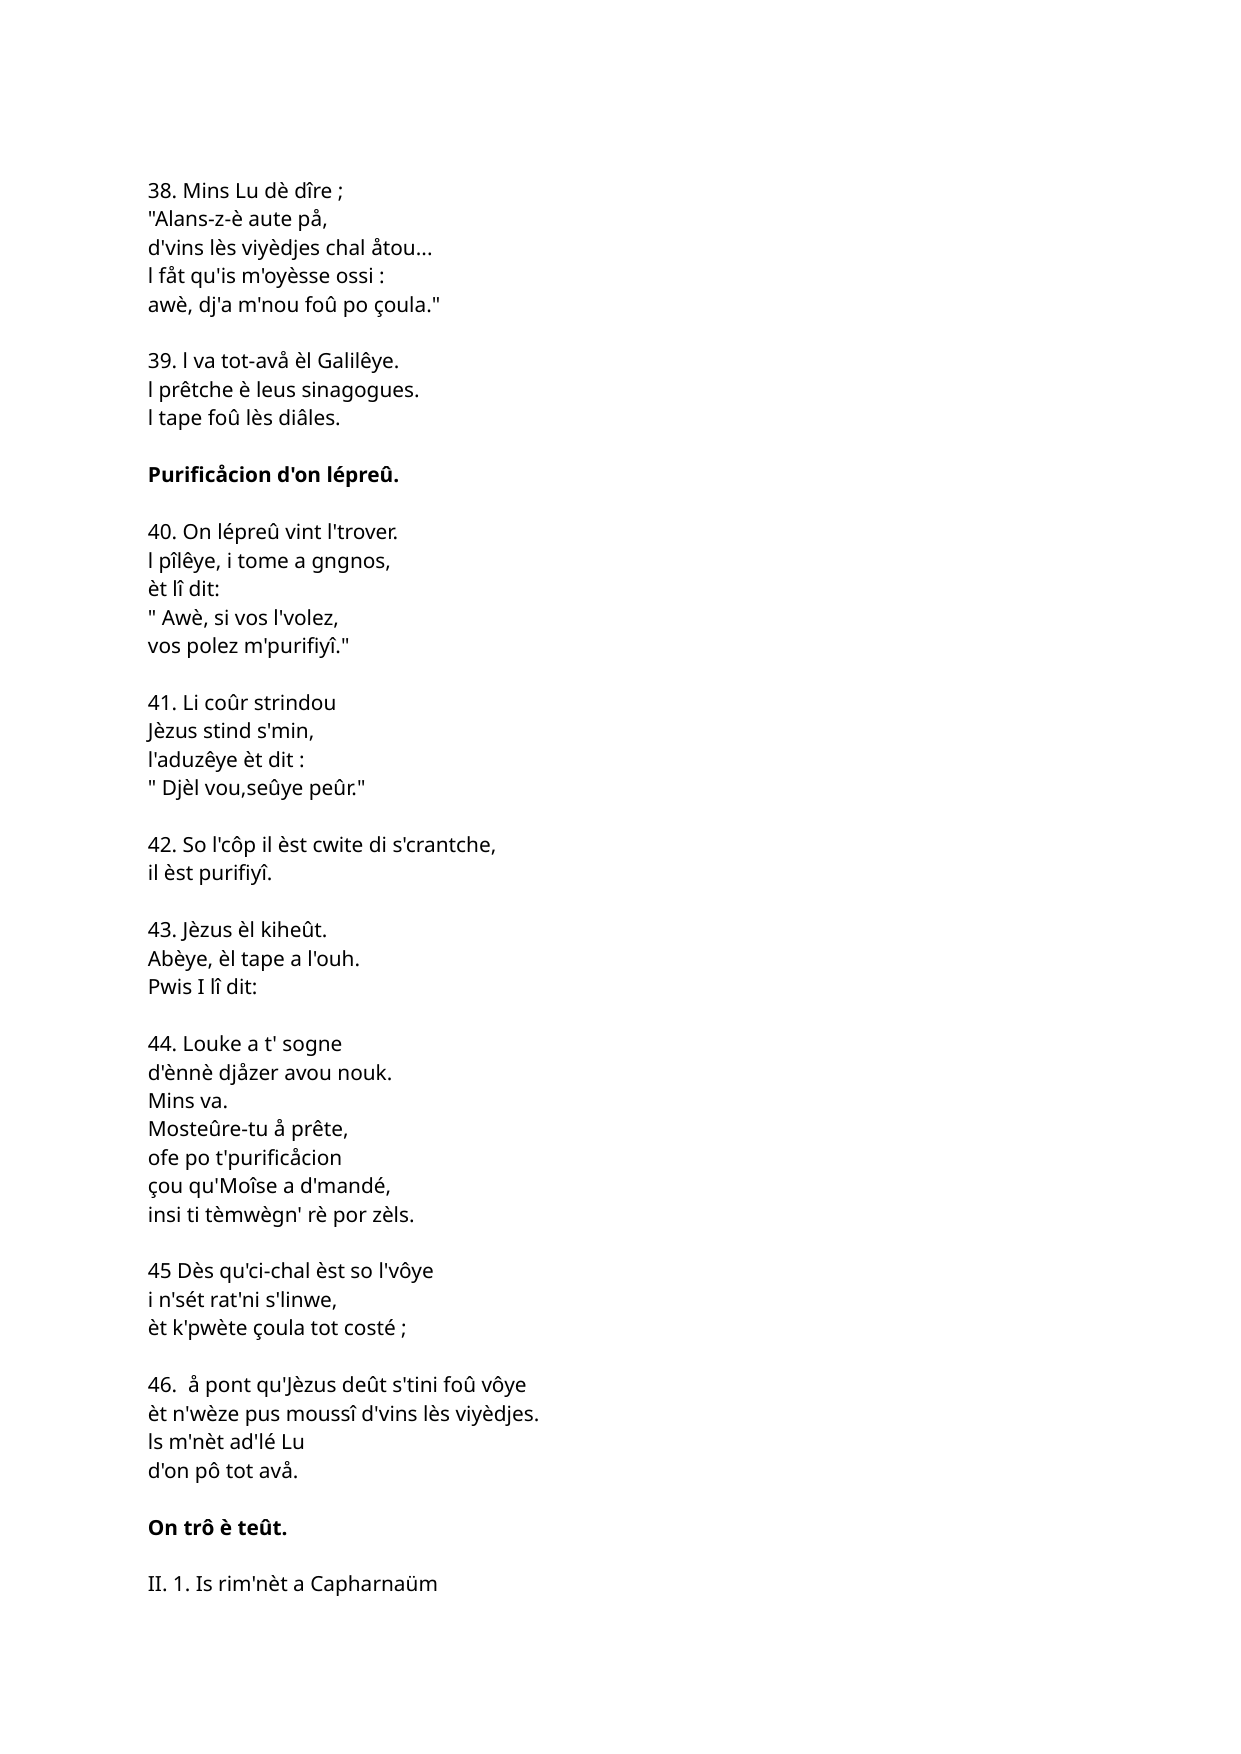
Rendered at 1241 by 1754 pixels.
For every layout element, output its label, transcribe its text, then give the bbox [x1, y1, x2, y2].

text 44. Louke a t' sogne [148, 1029, 1093, 1058]
text vos polez m'purifiyî." [148, 631, 1093, 659]
text l prêtche è leus sinagogues. [148, 375, 1093, 403]
text Jèzus stind s'min, [148, 716, 1093, 745]
text 43. Jèzus èl kiheût. [148, 915, 1093, 944]
text l'aduzêye èt dit : [148, 745, 1093, 773]
text Mosteûre-tu å prête, [148, 1114, 1093, 1143]
text Mins va. [148, 1086, 1093, 1114]
text Purificåcion d'on lépreû. [148, 460, 1093, 489]
text " Awè, si vos l'volez, [148, 603, 1093, 631]
text insi ti tèmwègn' rè por zèls. [148, 1200, 1093, 1228]
text èt n'wèze pus moussî d'vins lès viyèdjes. [148, 1399, 1093, 1427]
text Pwis I lî dit: [148, 972, 1093, 1001]
text Abèye, èl tape a l'ouh. [148, 944, 1093, 972]
text çou qu'Moîse a d'mandé, [148, 1171, 1093, 1200]
text d'ènnè djåzer avou nouk. [148, 1058, 1093, 1086]
text ls m'nèt ad'lé Lu [148, 1427, 1093, 1456]
text On trô è teût. [148, 1513, 1093, 1541]
text l pîlêye, i tome a gngnos, [148, 546, 1093, 574]
text 40. On lépreû vint l'trover. [148, 517, 1093, 546]
text l tape foû lès diâles. [148, 403, 1093, 432]
text d'on pô tot avå. [148, 1456, 1093, 1484]
text d'vins lès viyèdjes chal åtou... [148, 233, 1093, 261]
text i n'sét rat'ni s'linwe, [148, 1285, 1093, 1313]
text "Alans-z-è aute på, [148, 204, 1093, 233]
text 41. Li coûr strindou [148, 688, 1093, 716]
text 45 Dès qu'ci-chal èst so l'vôye [148, 1257, 1093, 1285]
text èt lî dit: [148, 574, 1093, 603]
text " Djèl vou,seûye peûr." [148, 773, 1093, 802]
text 39. l va tot-avå èl Galilêye. [148, 347, 1093, 375]
text l fåt qu'is m'oyèsse ossi : [148, 261, 1093, 290]
text II. 1. Is rim'nèt a Capharnaüm [148, 1569, 1093, 1598]
text 38. Mins Lu dè dîre ; [148, 176, 1093, 204]
text awè, dj'a m'nou foû po çoula." [148, 290, 1093, 318]
text 46. å pont qu'Jèzus deût s'tini foû vôye [148, 1370, 1093, 1399]
text il èst purifiyî. [148, 858, 1093, 887]
text èt k'pwète çoula tot costé ; [148, 1313, 1093, 1342]
text 42. So l'côp il èst cwite di s'crantche, [148, 830, 1093, 858]
text ofe po t'purificåcion [148, 1143, 1093, 1171]
